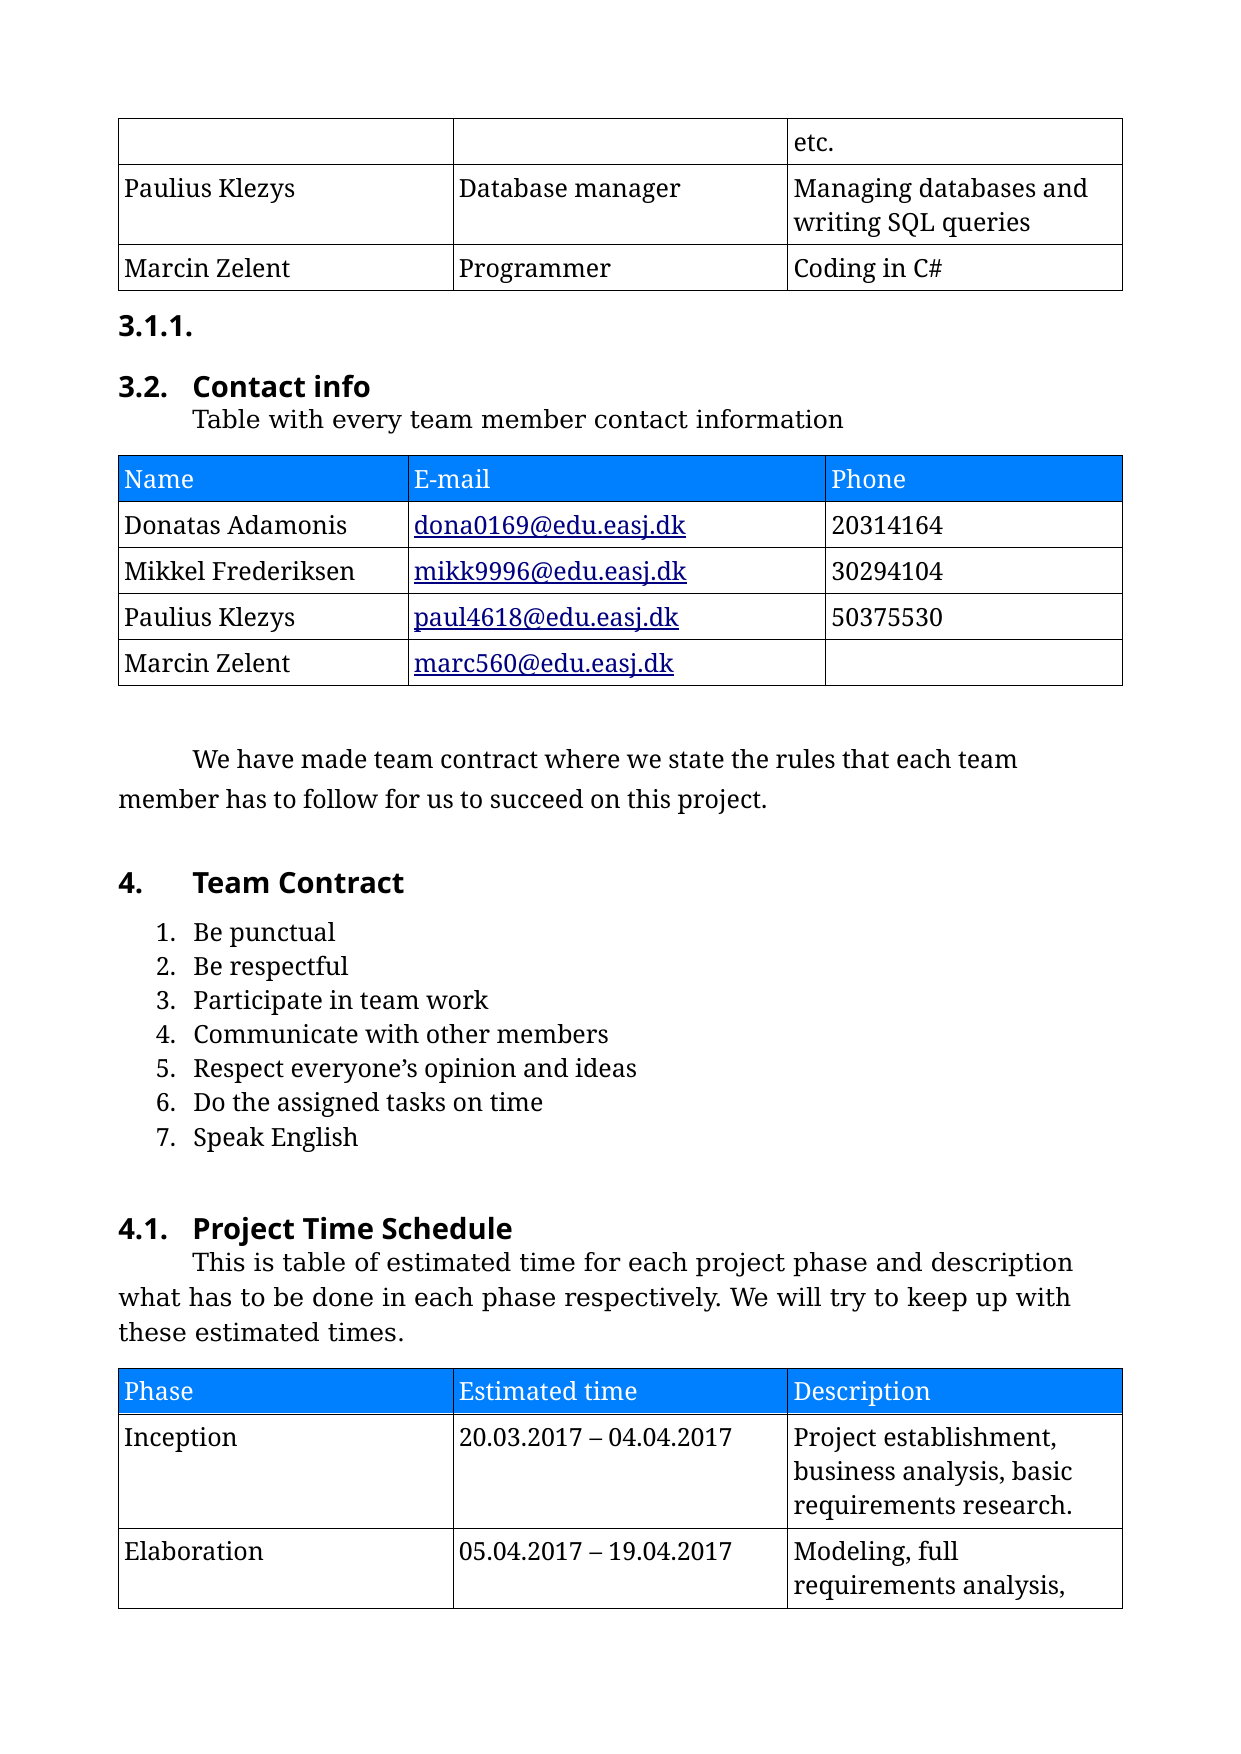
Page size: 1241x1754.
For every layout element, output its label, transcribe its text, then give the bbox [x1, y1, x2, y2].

table_cell Managing databases and writing SQL queries [788, 165, 1122, 244]
list Do the assigned tasks on time [156, 1085, 1122, 1119]
table_cell etc. [788, 119, 1122, 164]
table_cell dona0169@edu.easj.dk [409, 502, 825, 547]
table_cell marc560@edu.easj.dk [409, 640, 825, 685]
table_header E-mail [409, 456, 825, 501]
list Communicate with other members [156, 1017, 1122, 1051]
table_cell Elaboration [119, 1529, 453, 1608]
text Table with every team member contact information [118, 406, 1122, 435]
table_cell Inception [119, 1415, 453, 1528]
table_cell Donatas Adamonis [119, 502, 408, 547]
subtitle Contact info [118, 366, 1122, 406]
table_header Name [119, 456, 408, 501]
subtitle Team Contract [118, 863, 1122, 902]
table_cell Paulius Klezys [119, 165, 453, 244]
table_cell Modeling, full requirements analysis, [788, 1529, 1122, 1608]
subtitle Project Time Schedule [118, 1208, 1122, 1248]
text We have made team contract where we state the rules that each team member has to follow for us to succeed on this project. [118, 741, 1122, 816]
table_cell paul4618@edu.easj.dk [409, 594, 825, 639]
list Respect everyone’s opinion and ideas [156, 1051, 1122, 1085]
table_header Phase [119, 1369, 453, 1413]
table_cell Database manager [454, 165, 787, 244]
table_cell Paulius Klezys [119, 594, 408, 639]
table_header Phone [826, 456, 1122, 501]
table_cell 05.04.2017 – 19.04.2017 [454, 1529, 787, 1608]
table_cell Coding in C# [788, 245, 1122, 290]
table_cell Project establishment, business analysis, basic requirements research. [788, 1415, 1122, 1528]
table_cell [119, 119, 453, 164]
table_cell 30294104 [826, 548, 1122, 593]
list Participate in team work [156, 983, 1122, 1017]
table_cell Mikkel Frederiksen [119, 548, 408, 593]
table_header Estimated time [454, 1369, 787, 1413]
table_cell 20314164 [826, 502, 1122, 547]
table_cell Marcin Zelent [119, 245, 453, 290]
table_cell [826, 640, 1122, 685]
table_header Description [788, 1369, 1122, 1413]
list Speak English [156, 1119, 1122, 1153]
table_cell [454, 119, 787, 164]
table_cell 20.03.2017 – 04.04.2017 [454, 1415, 787, 1528]
table_cell mikk9996@edu.easj.dk [409, 548, 825, 593]
list Be respectful [156, 949, 1122, 983]
table_cell Marcin Zelent [119, 640, 408, 685]
text This is table of estimated time for each project phase and description what has to be done in each phase respectively. We will try to keep up with these estimated times. [118, 1248, 1122, 1347]
table_cell 50375530 [826, 594, 1122, 639]
table_cell Programmer [454, 245, 787, 290]
list Be punctual [156, 915, 1122, 949]
